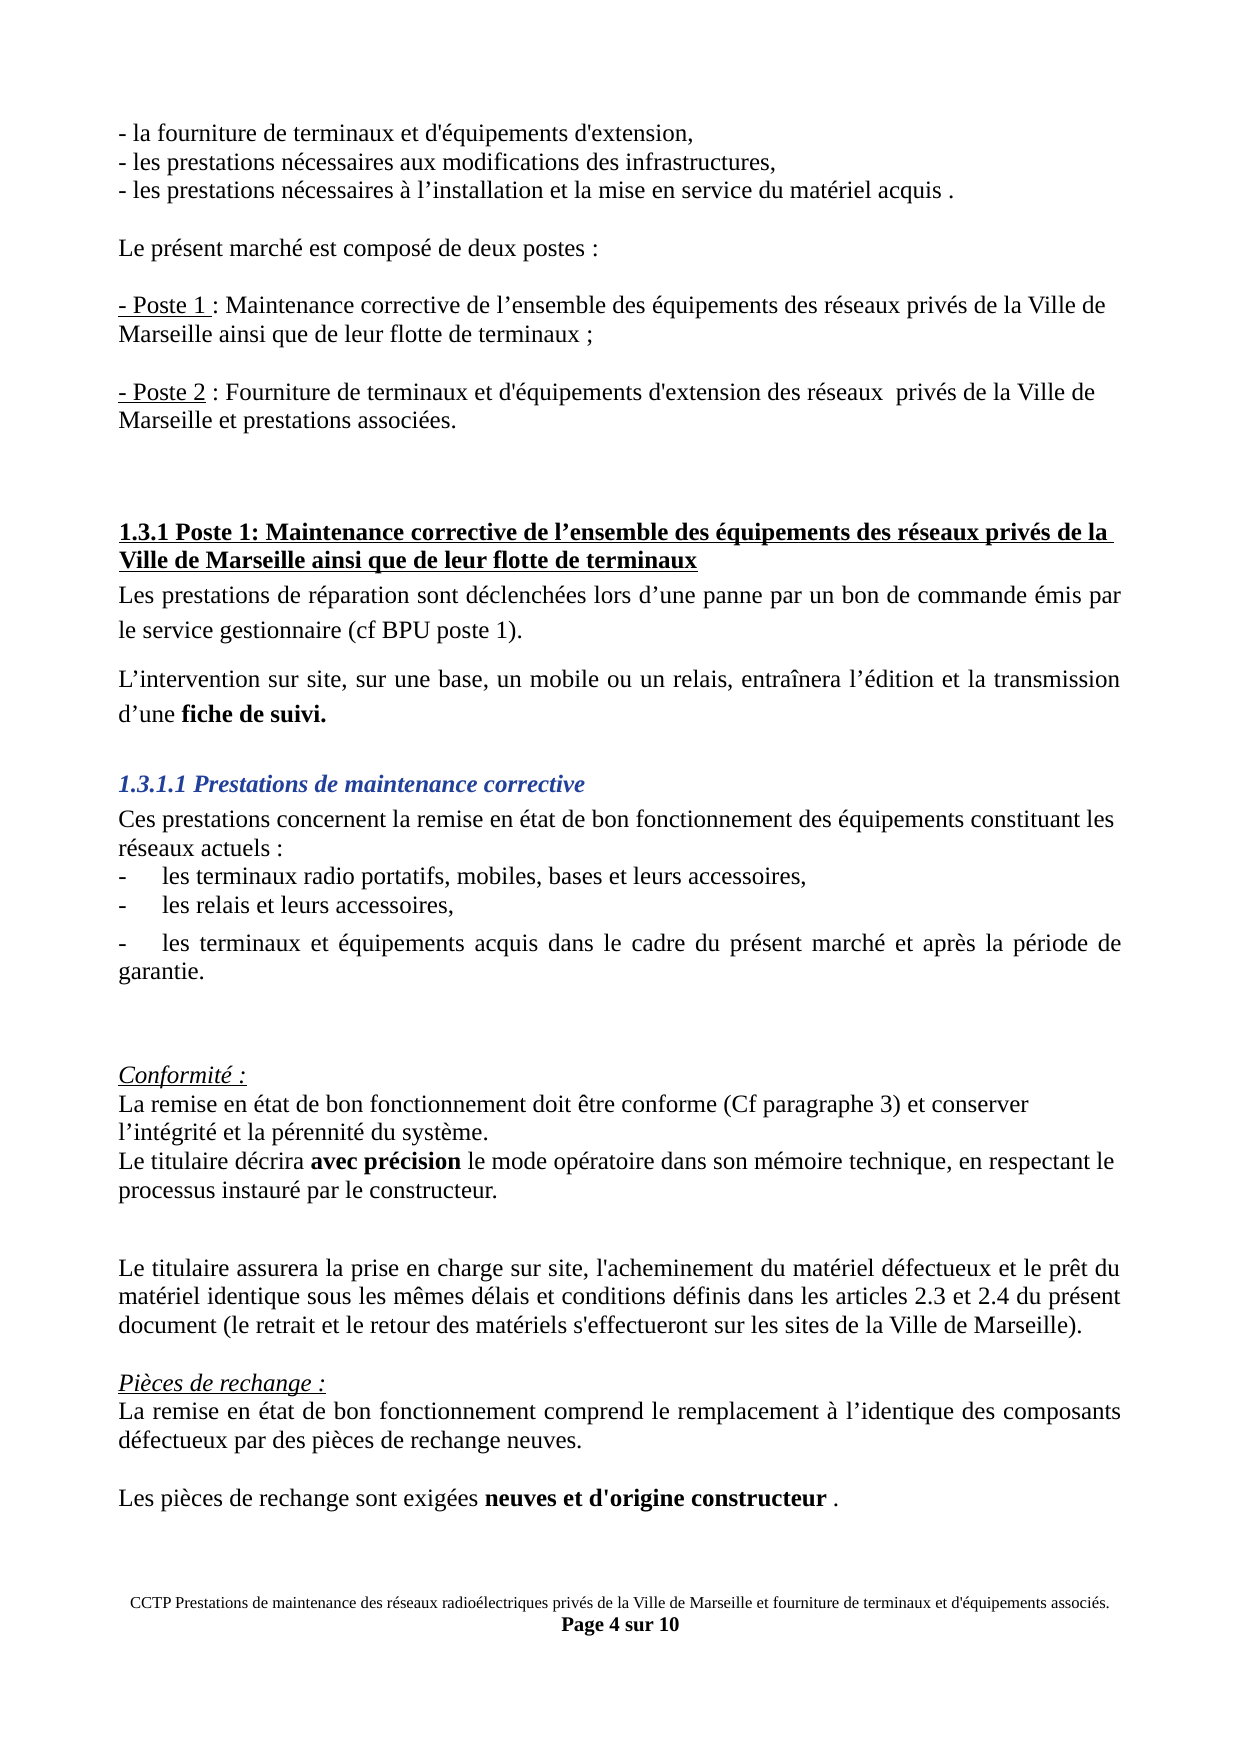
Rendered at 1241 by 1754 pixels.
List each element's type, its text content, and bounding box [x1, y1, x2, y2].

list Pièces de rechange : [118, 1368, 1122, 1396]
list Les pièces de rechange sont exigées neuves et d'origine constructeur . [118, 1483, 1122, 1511]
text - Poste 2 : Fourniture de terminaux et d'équipements d'extension des réseaux privés de la Ville de Marseille et prestations associées. [118, 377, 1119, 434]
list La remise en état de bon fonctionnement comprend le remplacement à l’identique des composants défectueux par des pièces de rechange neuves. [118, 1396, 1122, 1454]
text Le titulaire assurera la prise en charge sur site, l'acheminement du matériel défectueux et le prêt du matériel identique sous les mêmes délais et conditions définis dans les articles 2.3 et 2.4 du présent document (le retrait et le retour des matériels s'effectueront sur les sites de la Ville de Marseille). [118, 1253, 1122, 1339]
text - Poste 1 : Maintenance corrective de l’ensemble des équipements des réseaux privés de la Ville de Marseille ainsi que de leur flotte de terminaux ; [118, 291, 1119, 348]
text Ces prestations concernent la remise en état de bon fonctionnement des équipements constituant les réseaux actuels : - les terminaux radio portatifs, mobiles, bases et leurs accessoires, - les relais et leurs accessoires, [118, 804, 1122, 919]
text Le présent marché est composé de deux postes : [118, 233, 1119, 262]
text - les terminaux et équipements acquis dans le cadre du présent marché et après la période de garantie. [118, 928, 1122, 985]
text Les prestations de réparation sont déclenchées lors d’une panne par un bon de commande émis par le service gestionnaire (cf BPU poste 1). [118, 581, 1122, 644]
subtitle 1.3.1 Poste 1: Maintenance corrective de l’ensemble des équipements des réseaux privés de la Ville de Marseille ainsi que de leur flotte de terminaux [119, 517, 1122, 574]
text L’intervention sur site, sur une base, un mobile ou un relais, entraînera l’édition et la transmission d’une fiche de suivi. [118, 664, 1122, 727]
text - les prestations nécessaires aux modifications des infrastructures, [118, 147, 1119, 176]
text Conformité : La remise en état de bon fonctionnement doit être conforme (Cf paragraphe 3) et conserver l’intégrité et la pérennité du système. Le titulaire décrira avec précision le mode opératoire dans son mémoire technique, en respectant le processus instauré par le constructeur. [118, 1060, 1122, 1204]
text - la fourniture de terminaux et d'équipements d'extension, [118, 118, 1119, 147]
text - les prestations nécessaires à l’installation et la mise en service du matériel acquis . [118, 176, 1119, 204]
subtitle 1.3.1.1 Prestations de maintenance corrective [118, 773, 1122, 798]
